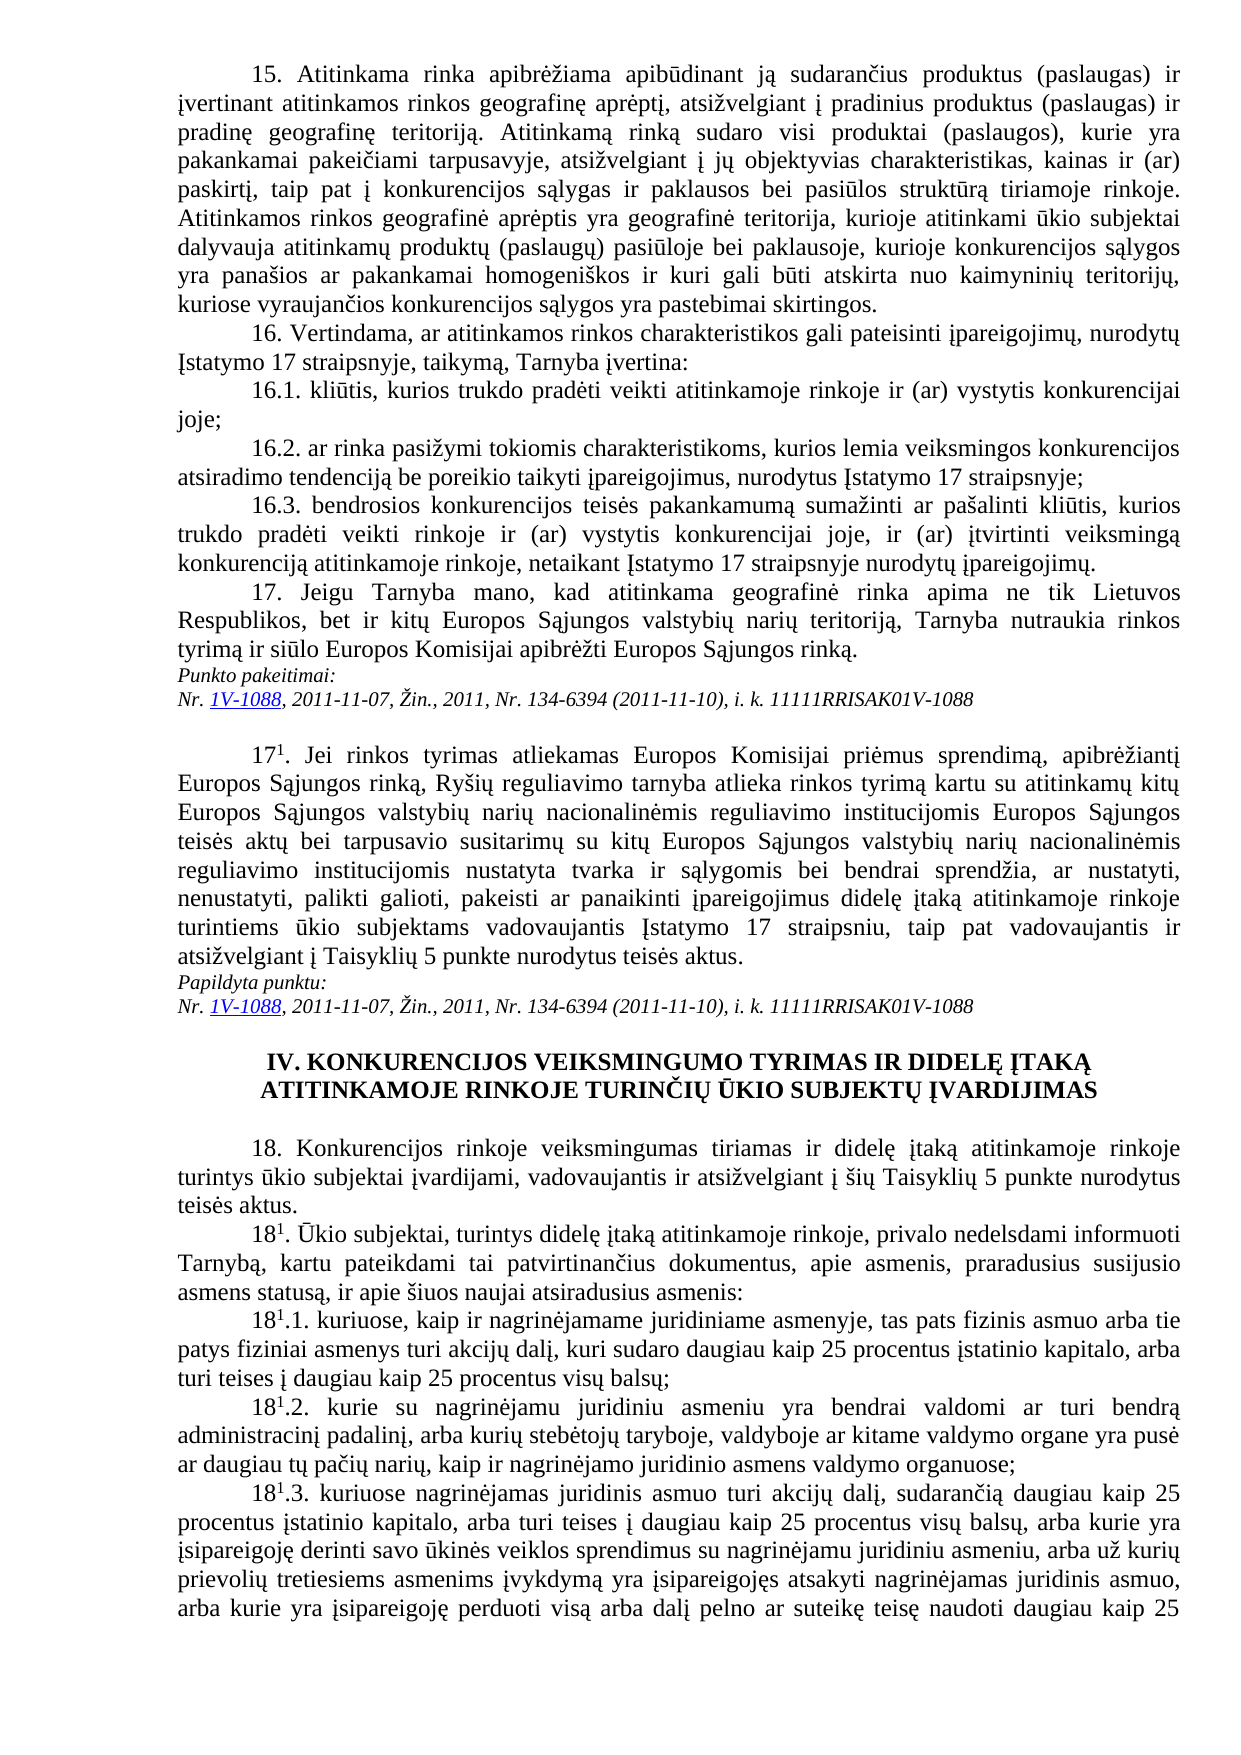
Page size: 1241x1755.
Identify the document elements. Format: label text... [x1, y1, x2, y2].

text Nr. 1V-1088, 2011-11-07, Žin., 2011, Nr. 134-6394 (2011-11-10), i. k. 11111RRISAK01V-1088 [177, 994, 1181, 1018]
text 16.2. ar rinka pasižymi tokiomis charakteristikoms, kurios lemia veiksmingos konkurencijos atsiradimo tendenciją be poreikio taikyti įpareigojimus, nurodytus Įstatymo 17 straipsnyje; [177, 433, 1181, 490]
text 181.3. kuriuose nagrinėjamas juridinis asmuo turi akcijų dalį, sudarančią daugiau kaip 25 procentus įstatinio kapitalo, arba turi teises į daugiau kaip 25 procentus visų balsų, arba kurie yra įsipareigoję derinti savo ūkinės veiklos sprendimus su nagrinėjamu juridiniu asmeniu, arba už kurių prievolių tretiesiems asmenims įvykdymą yra įsipareigojęs atsakyti nagrinėjamas juridinis asmuo, arba kurie yra įsipareigoję perduoti visą arba dalį pelno ar suteikę teisę naudoti daugiau kaip 25 [177, 1478, 1181, 1622]
text 17. Jeigu Tarnyba mano, kad atitinkama geografinė rinka apima ne tik Lietuvos Respublikos, bet ir kitų Europos Sąjungos valstybių narių teritoriją, Tarnyba nutraukia rinkos tyrimą ir siūlo Europos Komisijai apibrėžti Europos Sąjungos rinką. [177, 577, 1181, 663]
text 15. Atitinkama rinka apibrėžiama apibūdinant ją sudarančius produktus (paslaugas) ir įvertinant atitinkamos rinkos geografinę aprėptį, atsižvelgiant į pradinius produktus (paslaugas) ir pradinę geografinę teritoriją. Atitinkamą rinką sudaro visi produktai (paslaugos), kurie yra pakankamai pakeičiami tarpusavyje, atsižvelgiant į jų objektyvias charakteristikas, kainas ir (ar) paskirtį, taip pat į konkurencijos sąlygas ir paklausos bei pasiūlos struktūrą tiriamoje rinkoje. Atitinkamos rinkos geografinė aprėptis yra geografinė teritorija, kurioje atitinkami ūkio subjektai dalyvauja atitinkamų produktų (paslaugų) pasiūloje bei paklausoje, kurioje konkurencijos sąlygos yra panašios ar pakankamai homogeniškos ir kuri gali būti atskirta nuo kaimyninių teritorijų, kuriose vyraujančios konkurencijos sąlygos yra pastebimai skirtingos. [177, 59, 1181, 318]
text 16.1. kliūtis, kurios trukdo pradėti veikti atitinkamoje rinkoje ir (ar) vystytis konkurencijai joje; [177, 375, 1181, 433]
text Nr. 1V-1088, 2011-11-07, Žin., 2011, Nr. 134-6394 (2011-11-10), i. k. 11111RRISAK01V-1088 [177, 687, 1181, 711]
text 181. Ūkio subjektai, turintys didelę įtaką atitinkamoje rinkoje, privalo nedelsdami informuoti Tarnybą, kartu pateikdami tai patvirtinančius dokumentus, apie asmenis, praradusius susijusio asmens statusą, ir apie šiuos naujai atsiradusius asmenis: [177, 1219, 1181, 1305]
text 16.3. bendrosios konkurencijos teisės pakankamumą sumažinti ar pašalinti kliūtis, kurios trukdo pradėti veikti rinkoje ir (ar) vystytis konkurencijai joje, ir (ar) įtvirtinti veiksmingą konkurenciją atitinkamoje rinkoje, netaikant Įstatymo 17 straipsnyje nurodytų įpareigojimų. [177, 490, 1181, 577]
text IV. KONKURENCIJOS VEIKSMINGUMO TYRIMAS IR DIDELĘ ĮTAKĄ ATITINKAMOJE RINKOJE TURINČIŲ ŪKIO SUBJEKTŲ ĮVARDIJIMAS [177, 1047, 1181, 1104]
text 18. Konkurencijos rinkoje veiksmingumas tiriamas ir didelę įtaką atitinkamoje rinkoje turintys ūkio subjektai įvardijami, vadovaujantis ir atsižvelgiant į šių Taisyklių 5 punkte nurodytus teisės aktus. [177, 1133, 1181, 1219]
text Papildyta punktu: [177, 970, 1181, 994]
text Punkto pakeitimai: [177, 663, 1181, 687]
text 171. Jei rinkos tyrimas atliekamas Europos Komisijai priėmus sprendimą, apibrėžiantį Europos Sąjungos rinką, Ryšių reguliavimo tarnyba atlieka rinkos tyrimą kartu su atitinkamų kitų Europos Sąjungos valstybių narių nacionalinėmis reguliavimo institucijomis Europos Sąjungos teisės aktų bei tarpusavio susitarimų su kitų Europos Sąjungos valstybių narių nacionalinėmis reguliavimo institucijomis nustatyta tvarka ir sąlygomis bei bendrai sprendžia, ar nustatyti, nenustatyti, palikti galioti, pakeisti ar panaikinti įpareigojimus didelę įtaką atitinkamoje rinkoje turintiems ūkio subjektams vadovaujantis Įstatymo 17 straipsniu, taip pat vadovaujantis ir atsižvelgiant į Taisyklių 5 punkte nurodytus teisės aktus. [177, 740, 1181, 970]
text 181.2. kurie su nagrinėjamu juridiniu asmeniu yra bendrai valdomi ar turi bendrą administracinį padalinį, arba kurių stebėtojų taryboje, valdyboje ar kitame valdymo organe yra pusė ar daugiau tų pačių narių, kaip ir nagrinėjamo juridinio asmens valdymo organuose; [177, 1392, 1181, 1478]
text 181.1. kuriuose, kaip ir nagrinėjamame juridiniame asmenyje, tas pats fizinis asmuo arba tie patys fiziniai asmenys turi akcijų dalį, kuri sudaro daugiau kaip 25 procentus įstatinio kapitalo, arba turi teises į daugiau kaip 25 procentus visų balsų; [177, 1305, 1181, 1392]
text 16. Vertindama, ar atitinkamos rinkos charakteristikos gali pateisinti įpareigojimų, nurodytų Įstatymo 17 straipsnyje, taikymą, Tarnyba įvertina: [177, 318, 1181, 375]
